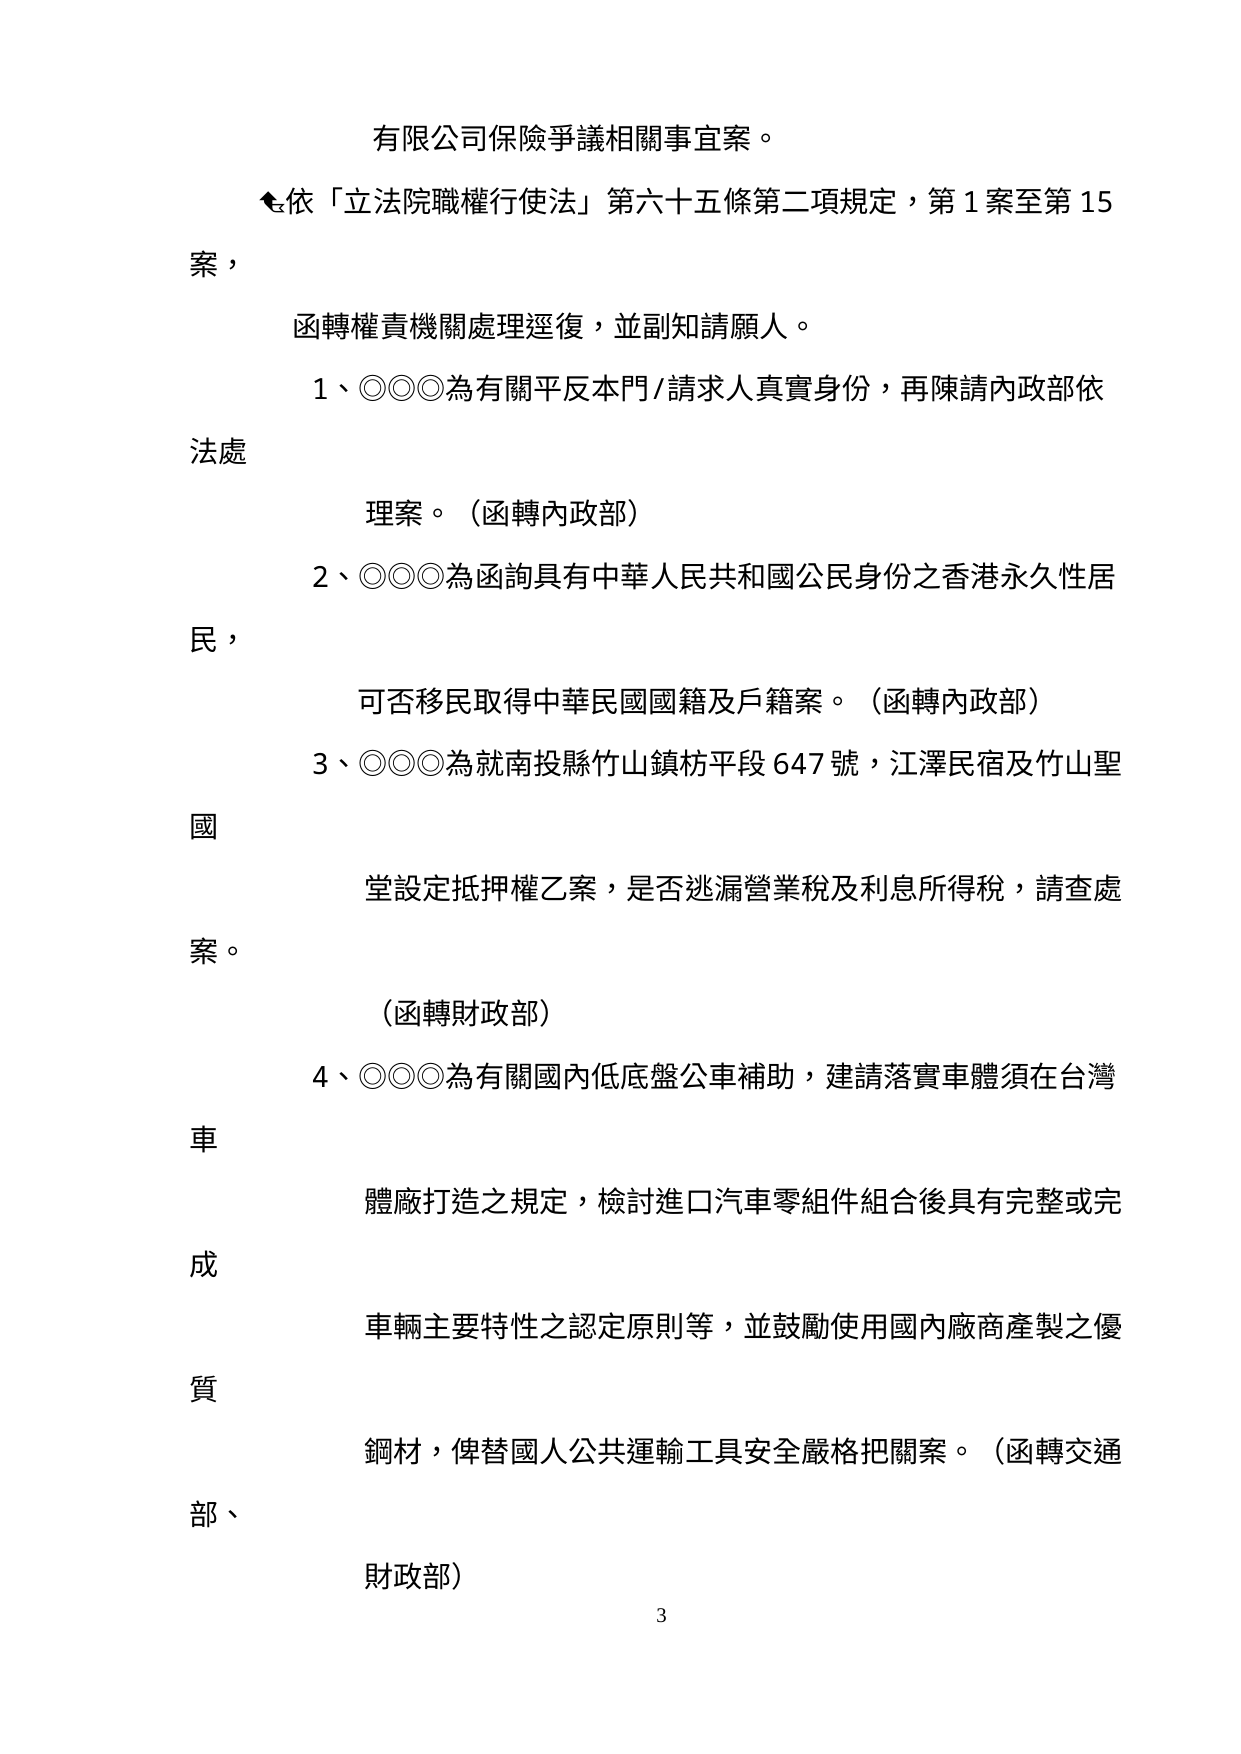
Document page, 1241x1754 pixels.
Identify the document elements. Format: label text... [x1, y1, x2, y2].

text （函轉財政部） [189, 971, 1134, 1033]
text 體廠打造之規定，檢討進口汽車零組件組合後具有完整或完成 [189, 1158, 1134, 1283]
text 依「立法院職權行使法」第六十五條第二項規定，第1案至第15案， [189, 158, 1134, 283]
text 可否移民取得中華民國國籍及戶籍案。（函轉內政部） [182, 658, 1134, 721]
text 車輛主要特性之認定原則等，並鼓勵使用國內廠商產製之優質 [189, 1283, 1134, 1408]
text 1、◎◎◎為有關平反本門/請求人真實身份，再陳請內政部依法處 [189, 346, 1134, 471]
text 堂設定抵押權乙案，是否逃漏營業稅及利息所得稅，請查處案。 [189, 846, 1134, 971]
text 鋼材，俾替國人公共運輸工具安全嚴格把關案。（函轉交通部、 [189, 1408, 1134, 1533]
text 4、◎◎◎為有關國內低底盤公車補助，建請落實車體須在台灣車 [189, 1033, 1134, 1158]
text 函轉權責機關處理逕復，並副知請願人。 [187, 283, 1134, 346]
text 有限公司保險爭議相關事宜案。 [179, 96, 1134, 158]
text 3、◎◎◎為就南投縣竹山鎮枋平段647號，江澤民宿及竹山聖國 [189, 721, 1134, 846]
text 財政部） [189, 1533, 1134, 1596]
text 2、◎◎◎為函詢具有中華人民共和國公民身份之香港永久性居民， [189, 533, 1134, 658]
text 理案。（函轉內政部） [188, 471, 1134, 533]
